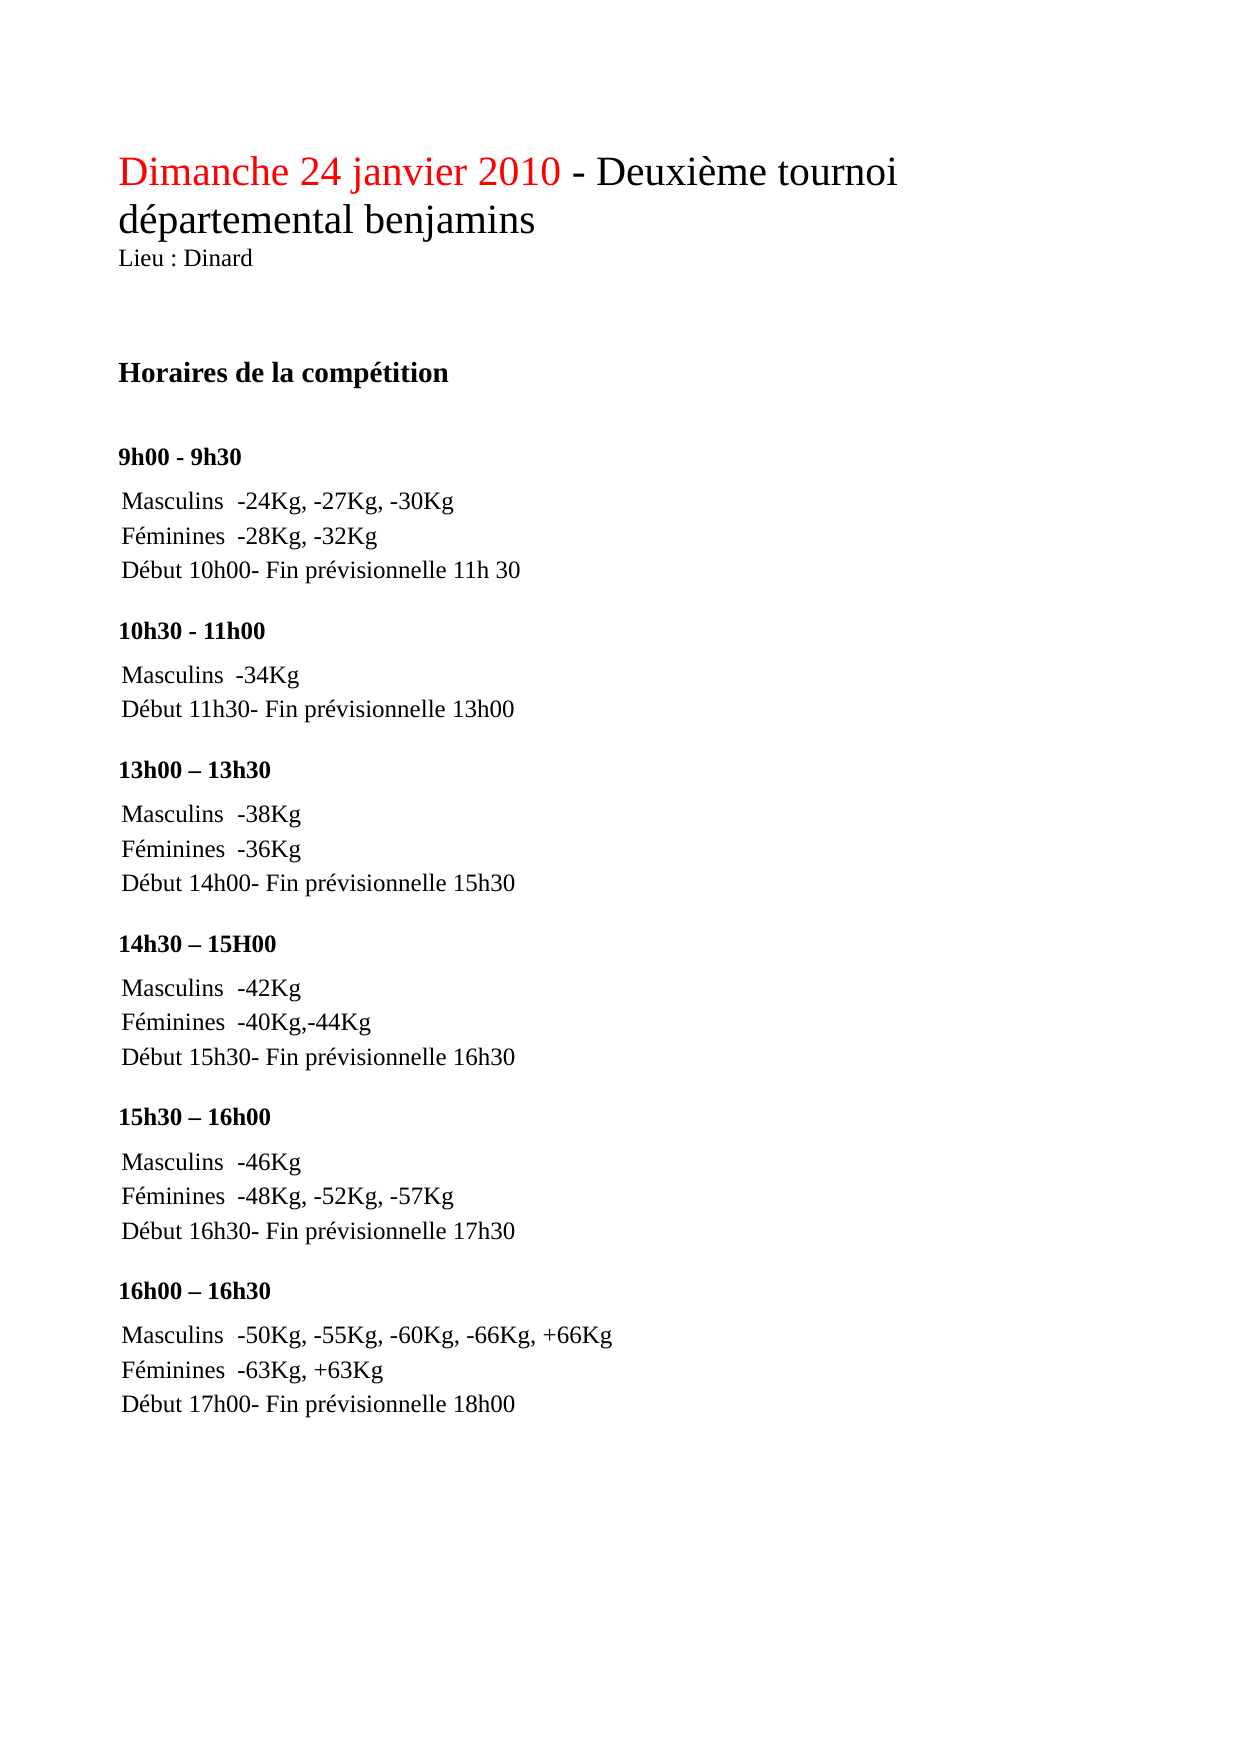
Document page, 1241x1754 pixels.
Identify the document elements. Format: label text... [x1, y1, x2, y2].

text 9h00 - 9h30 [118, 442, 1122, 471]
text Lieu : Dinard [118, 243, 1122, 271]
table_header -50Kg, -55Kg, -60Kg, -66Kg, +66Kg [234, 1318, 622, 1352]
table_header -38Kg [234, 796, 313, 831]
table_header Masculins [118, 483, 234, 518]
table_cell -28Kg, -32Kg [234, 518, 464, 552]
subtitle Horaires de la compétition [118, 355, 1122, 388]
text 14h30 – 15H00 [118, 929, 1122, 957]
table_header -46Kg [234, 1144, 464, 1178]
text 10h30 - 11h00 [118, 616, 1122, 644]
table_cell Féminines [118, 1352, 234, 1387]
text 16h00 – 16h30 [118, 1276, 1122, 1305]
table_header Début 11h30- Fin prévisionnelle 13h00 [118, 692, 526, 755]
table_header -34Kg [233, 657, 311, 692]
table_cell -48Kg, -52Kg, -57Kg [234, 1178, 464, 1213]
table_header Masculins [118, 796, 234, 831]
text Dimanche 24 janvier 2010 - Deuxième tournoi départemental benjamins [118, 147, 1122, 243]
table_cell Féminines [118, 831, 234, 865]
table_header Début 17h00- Fin prévisionnelle 18h00 [118, 1387, 527, 1421]
table_header -42Kg [234, 970, 383, 1004]
table_header Début 15h30- Fin prévisionnelle 16h30 [118, 1039, 527, 1102]
table_header Masculins [118, 657, 232, 692]
table_cell Féminines [118, 518, 234, 552]
table_cell Féminines [118, 1005, 234, 1039]
table_cell -36Kg [234, 831, 313, 865]
table_header Début 14h00- Fin prévisionnelle 15h30 [118, 865, 527, 929]
table_cell -40Kg,-44Kg [234, 1005, 383, 1039]
table_header Masculins [118, 1318, 234, 1352]
table_header -24Kg, -27Kg, -30Kg [234, 483, 464, 518]
table_header Masculins [118, 1144, 234, 1178]
text 13h00 – 13h30 [118, 755, 1122, 784]
table_header Masculins [118, 970, 234, 1004]
table_cell Féminines [118, 1178, 234, 1213]
table_header Début 10h00- Fin prévisionnelle 11h 30 [118, 553, 532, 616]
table_cell -63Kg, +63Kg [234, 1352, 622, 1387]
text 15h30 – 16h00 [118, 1102, 1122, 1131]
table_header Début 16h30- Fin prévisionnelle 17h30 [118, 1213, 527, 1276]
